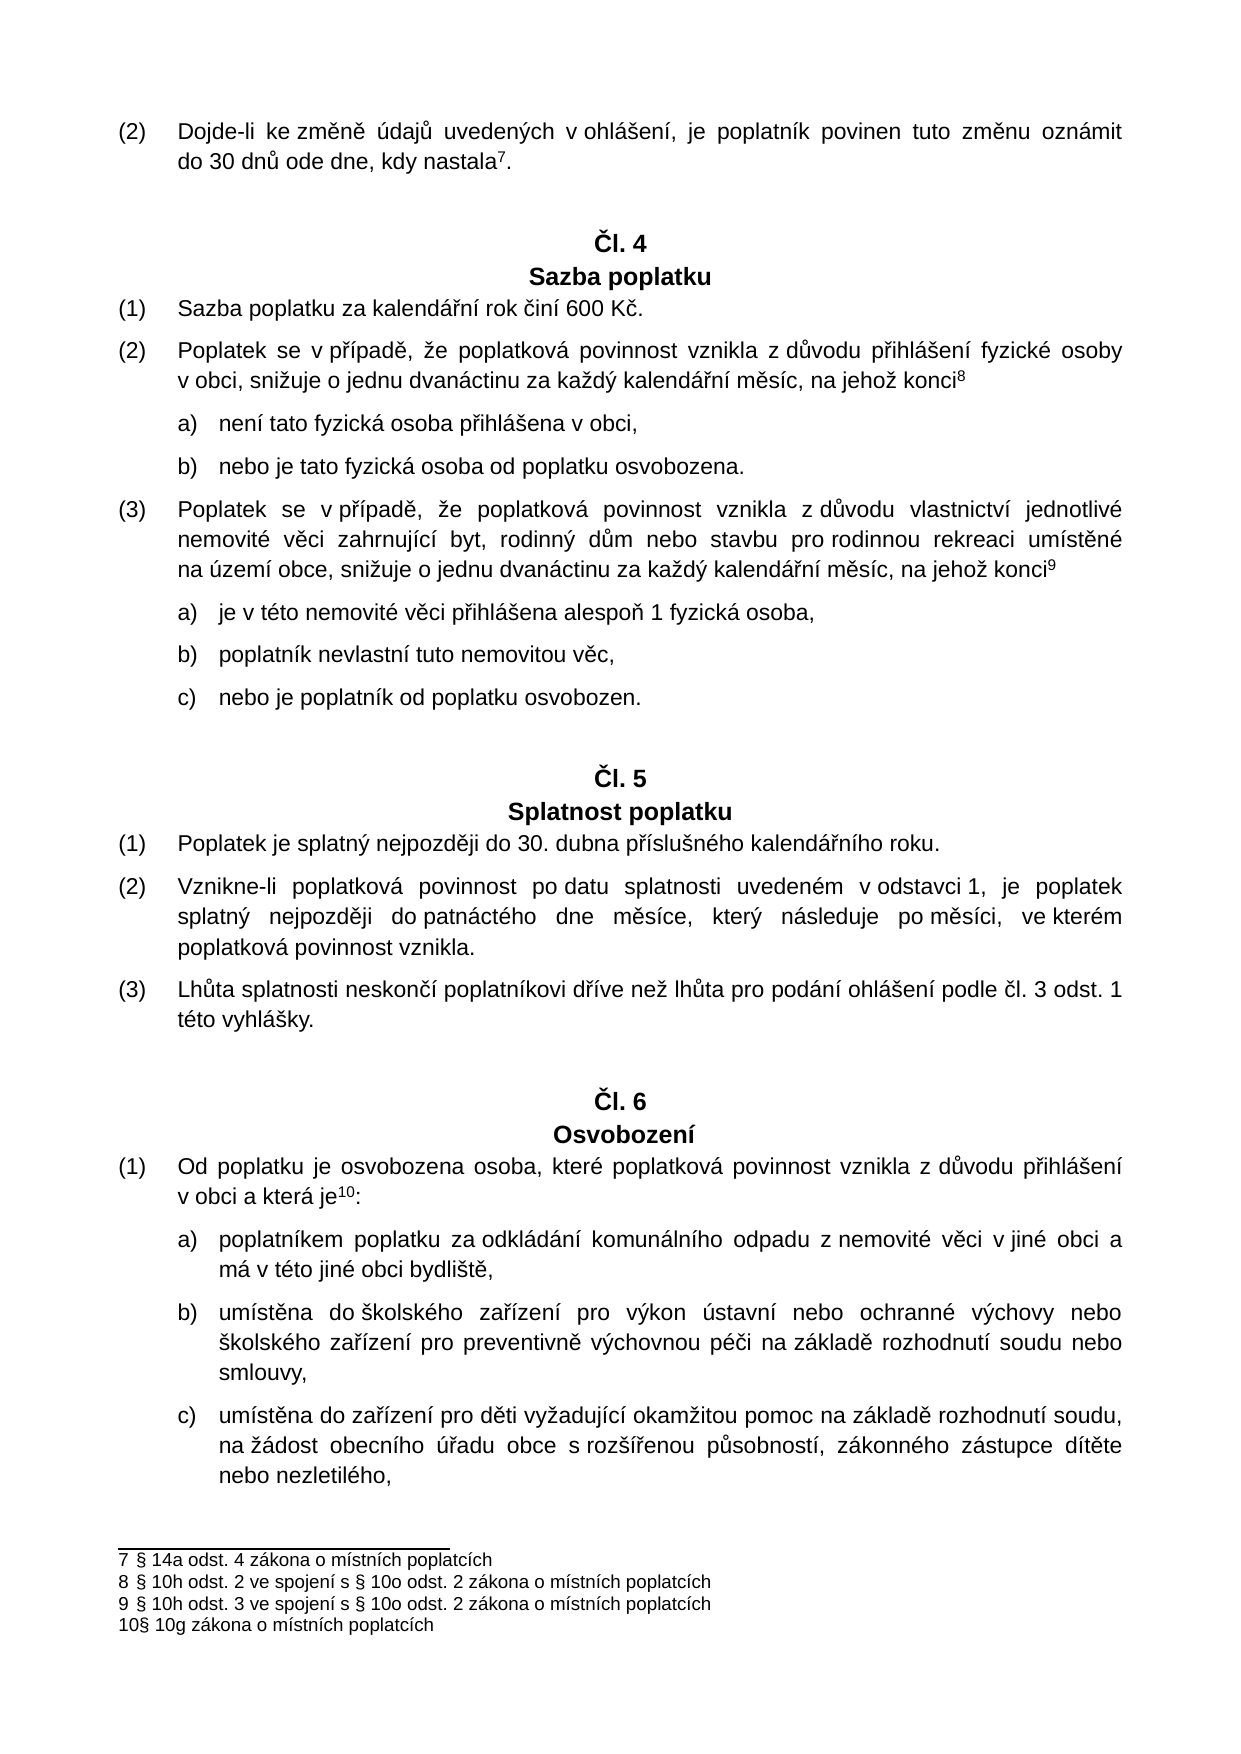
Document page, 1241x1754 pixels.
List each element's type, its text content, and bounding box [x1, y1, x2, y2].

list Od poplatku je osvobozena osoba, které poplatková povinnost vznikla z důvodu přihlášení v obci a která je: [118, 1153, 1122, 1209]
subtitle Čl. 5 Splatnost poplatku [118, 764, 1122, 826]
list § 10h odst. 3 ve spojení s § 10o odst. 2 zákona o místních poplatcích [118, 1592, 1122, 1614]
list umístěna do zařízení pro děti vyžadující okamžitou pomoc na základě rozhodnutí soudu, na žádost obecního úřadu obce s rozšířenou působností, zákonného zástupce dítěte nebo nezletilého, [177, 1402, 1122, 1488]
list Poplatek je splatný nejpozději do 30. dubna příslušného kalendářního roku. [118, 830, 1122, 857]
list Lhůta splatnosti neskončí poplatníkovi dříve než lhůta pro podání ohlášení podle čl. 3 odst. 1 této vyhlášky. [118, 976, 1122, 1033]
list umístěna do školského zařízení pro výkon ústavní nebo ochranné výchovy nebo školského zařízení pro preventivně výchovnou péči na základě rozhodnutí soudu nebo smlouvy, [177, 1298, 1122, 1385]
list není tato fyzická osoba přihlášena v obci, [177, 410, 1122, 437]
list § 14a odst. 4 zákona o místních poplatcích [118, 1549, 1122, 1571]
list poplatníkem poplatku za odkládání komunálního odpadu z nemovité věci v jiné obci a má v této jiné obci bydliště, [177, 1226, 1122, 1282]
subtitle Čl. 6 Osvobození [118, 1087, 1122, 1148]
list Dojde-li ke změně údajů uvedených v ohlášení, je poplatník povinen tuto změnu oznámit do 30 dnů ode dne, kdy nastala. [118, 118, 1122, 175]
list § 10g zákona o místních poplatcích [118, 1614, 1122, 1635]
list nebo je poplatník od poplatku osvobozen. [177, 684, 1122, 711]
list Poplatek se v případě, že poplatková povinnost vznikla z důvodu přihlášení fyzické osoby v obci, snižuje o jednu dvanáctinu za každý kalendářní měsíc, na jehož konci [118, 337, 1122, 394]
list poplatník nevlastní tuto nemovitou věc, [177, 641, 1122, 668]
list je v této nemovité věci přihlášena alespoň 1 fyzická osoba, [177, 599, 1122, 625]
list Sazba poplatku za kalendářní rok činí 600 Kč. [118, 294, 1122, 321]
subtitle Čl. 4 Sazba poplatku [118, 228, 1122, 290]
list nebo je tato fyzická osoba od poplatku osvobozena. [177, 453, 1122, 479]
list § 10h odst. 2 ve spojení s § 10o odst. 2 zákona o místních poplatcích [118, 1571, 1122, 1592]
list Vznikne-li poplatková povinnost po datu splatnosti uvedeném v odstavci 1, je poplatek splatný nejpozději do patnáctého dne měsíce, který následuje po měsíci, ve kterém poplatková povinnost vznikla. [118, 873, 1122, 960]
list Poplatek se v případě, že poplatková povinnost vznikla z důvodu vlastnictví jednotlivé nemovité věci zahrnující byt, rodinný dům nebo stavbu pro rodinnou rekreaci umístěné na území obce, snižuje o jednu dvanáctinu za každý kalendářní měsíc, na jehož konci [118, 496, 1122, 582]
